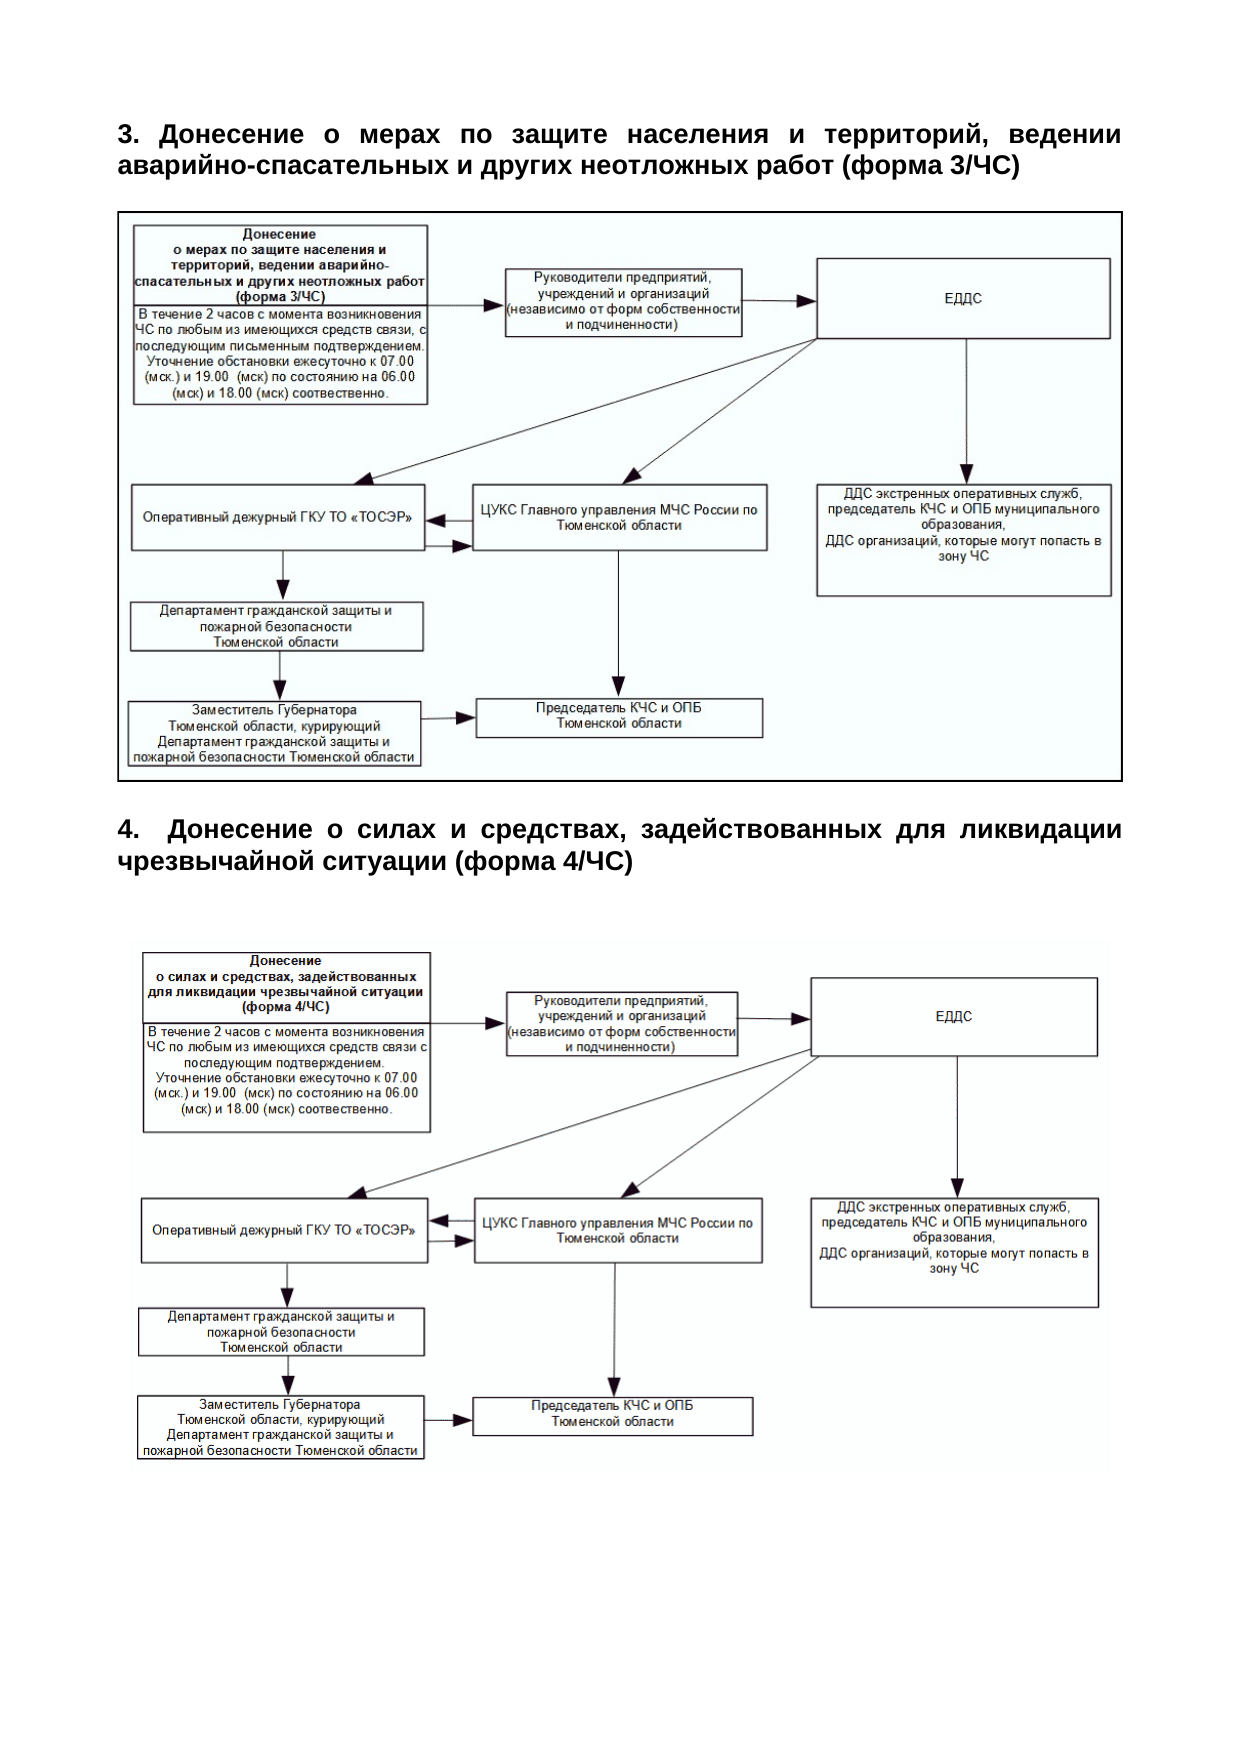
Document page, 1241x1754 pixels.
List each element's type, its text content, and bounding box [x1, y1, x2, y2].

text 4. Донесение о силах и средствах, задействованных для ликвидации чрезвычайной ситуации (форма 4/ЧС) [117, 813, 1123, 876]
text 3. Донесение о мерах по защите населения и территорий, ведении аварийно-спасательных и других неотложных работ (форма 3/ЧС) [117, 118, 1123, 181]
picture [128, 938, 1112, 1473]
picture [117, 211, 1124, 782]
